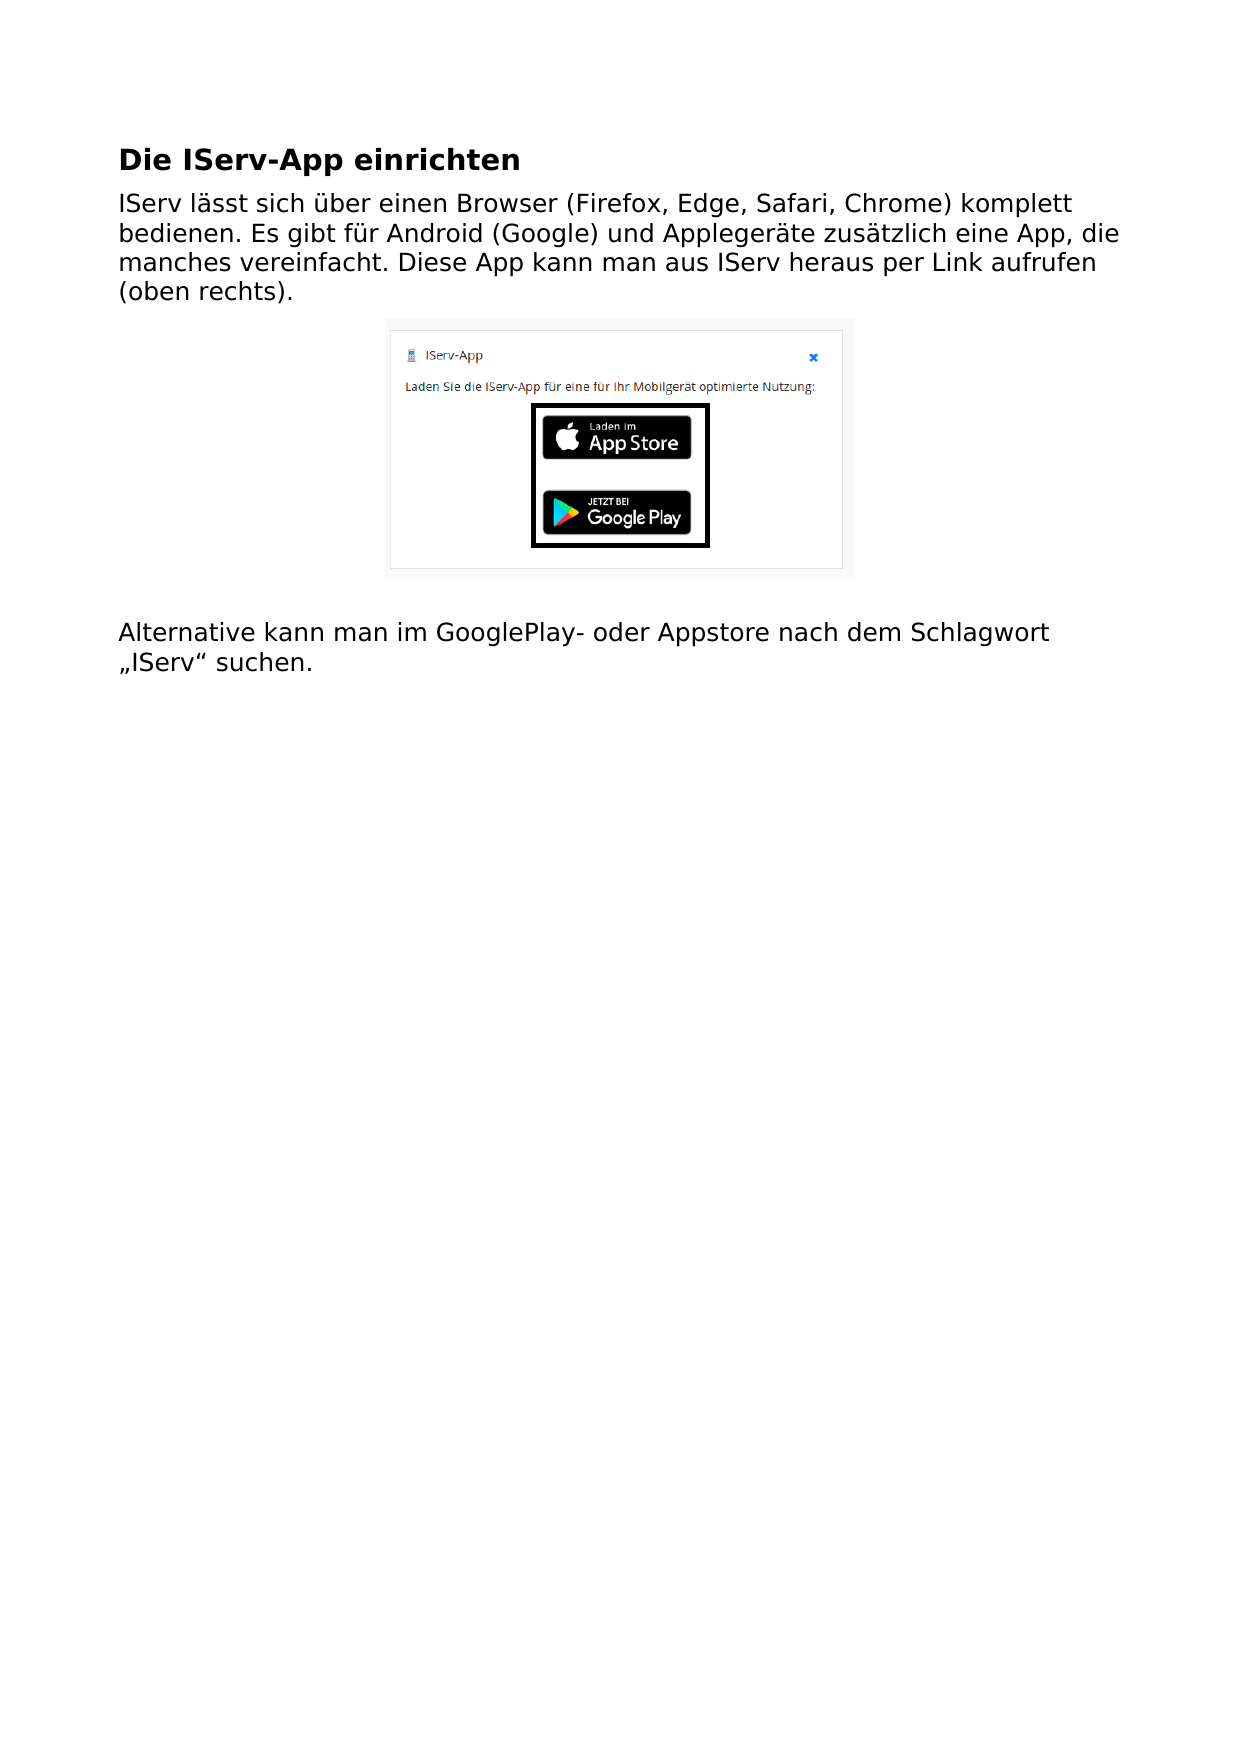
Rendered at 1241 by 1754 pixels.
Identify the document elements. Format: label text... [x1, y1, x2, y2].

text Alternative kann man im GooglePlay- oder Appstore nach dem Schlagwort „IServ“ suchen. [118, 619, 1122, 677]
subtitle Die IServ-App einrichten [118, 143, 1122, 177]
text IServ lässt sich über einen Browser (Firefox, Edge, Safari, Chrome) komplett bedienen. Es gibt für Android (Google) und Applegeräte zusätzlich eine App, die manches vereinfacht. Diese App kann man aus IServ heraus per Link aufrufen (oben rechts). [118, 189, 1122, 306]
picture [385, 318, 855, 577]
